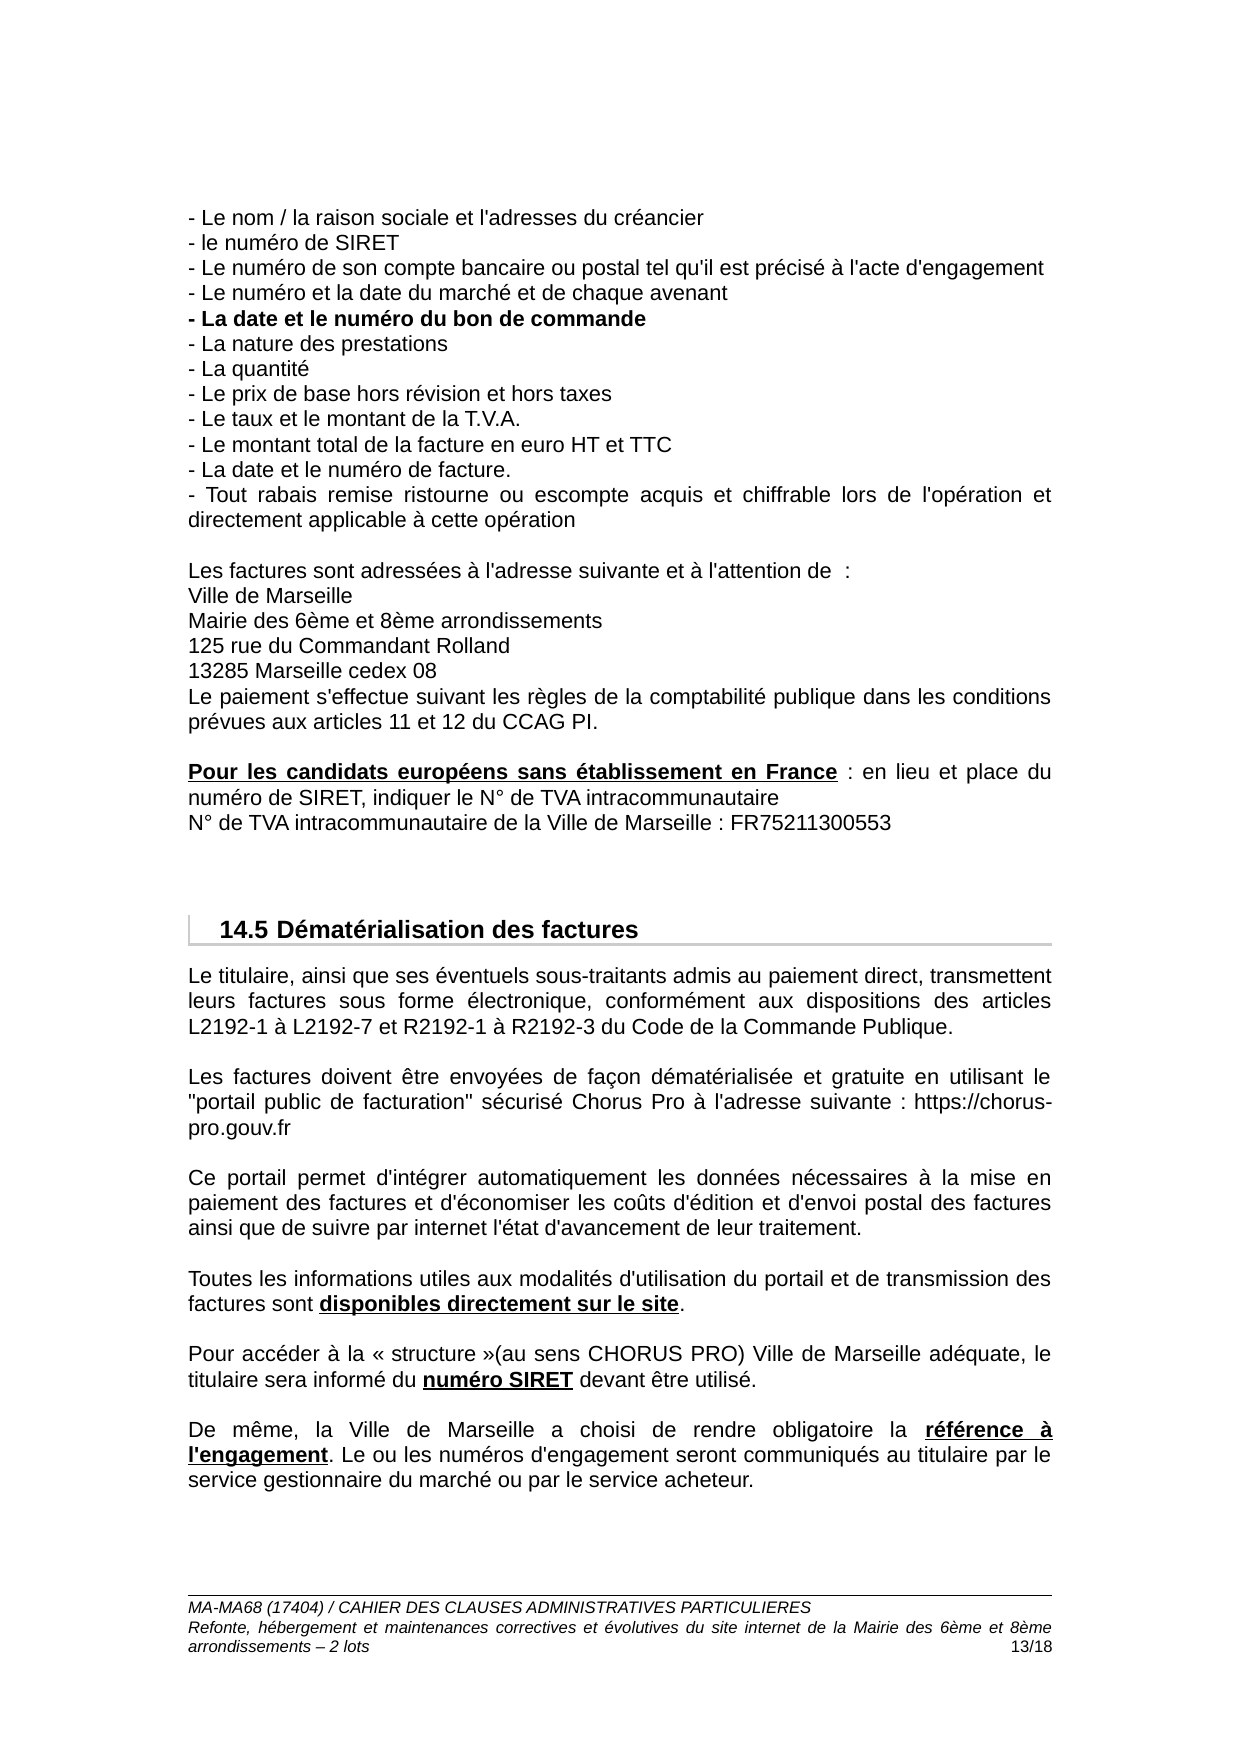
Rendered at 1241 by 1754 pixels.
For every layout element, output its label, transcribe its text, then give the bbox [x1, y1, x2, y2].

text Pour les candidats européens sans établissement en France : en lieu et place du numéro de SIRET, indiquer le N° de TVA intracommunautaire [188, 759, 1052, 809]
text Mairie des 6ème et 8ème arrondissements [188, 608, 1052, 633]
text - La date et le numéro du bon de commande [188, 305, 1052, 331]
text - La nature des prestations [188, 331, 1052, 356]
text Les factures doivent être envoyées de façon dématérialisée et gratuite en utilisant le "portail public de facturation" sécurisé Chorus Pro à l'adresse suivante : https://chorus-pro.gouv.fr [188, 1064, 1052, 1140]
text De même, la Ville de Marseille a choisi de rendre obligatoire la référence à l'engagement. Le ou les numéros d'engagement seront communiqués au titulaire par le service gestionnaire du marché ou par le service acheteur. [188, 1417, 1052, 1493]
text 125 rue du Commandant Rolland [188, 633, 1052, 658]
text - Le prix de base hors révision et hors taxes [188, 381, 1052, 406]
text - La date et le numéro de facture. [188, 457, 1052, 482]
text N° de TVA intracommunautaire de la Ville de Marseille : FR75211300553 [188, 809, 1052, 835]
text 13285 Marseille cedex 08 [188, 658, 1052, 683]
text - Le numéro de son compte bancaire ou postal tel qu'il est précisé à l'acte d'engagement [188, 255, 1052, 280]
text - le numéro de SIRET [188, 230, 1052, 255]
text - Le taux et le montant de la T.V.A. [188, 406, 1052, 431]
text - Tout rabais remise ristourne ou escompte acquis et chiffrable lors de l'opération et directement applicable à cette opération [188, 482, 1052, 532]
text - Le montant total de la facture en euro HT et TTC [188, 431, 1052, 457]
text - Le nom / la raison sociale et l'adresses du créancier [188, 204, 1052, 230]
text Le titulaire, ainsi que ses éventuels sous-traitants admis au paiement direct, transmettent leurs factures sous forme électronique, conformément aux dispositions des articles L2192-1 à L2192-7 et R2192-1 à R2192-3 du Code de la Commande Publique. [188, 963, 1052, 1039]
subtitle Dématérialisation des factures [190, 915, 1052, 943]
text Les factures sont adressées à l'adresse suivante et à l'attention de : [188, 557, 1052, 583]
text Pour accéder à la « structure »(au sens CHORUS PRO) Ville de Marseille adéquate, le titulaire sera informé du numéro SIRET devant être utilisé. [188, 1341, 1052, 1392]
text Ville de Marseille [188, 583, 1052, 608]
text Le paiement s'effectue suivant les règles de la comptabilité publique dans les conditions prévues aux articles 11 et 12 du CCAG PI. [188, 683, 1052, 734]
text - Le numéro et la date du marché et de chaque avenant [188, 280, 1052, 305]
text - La quantité [188, 356, 1052, 381]
text Ce portail permet d'intégrer automatiquement les données nécessaires à la mise en paiement des factures et d'économiser les coûts d'édition et d'envoi postal des factures ainsi que de suivre par internet l'état d'avancement de leur traitement. [188, 1165, 1052, 1241]
text Toutes les informations utiles aux modalités d'utilisation du portail et de transmission des factures sont disponibles directement sur le site. [188, 1266, 1052, 1316]
